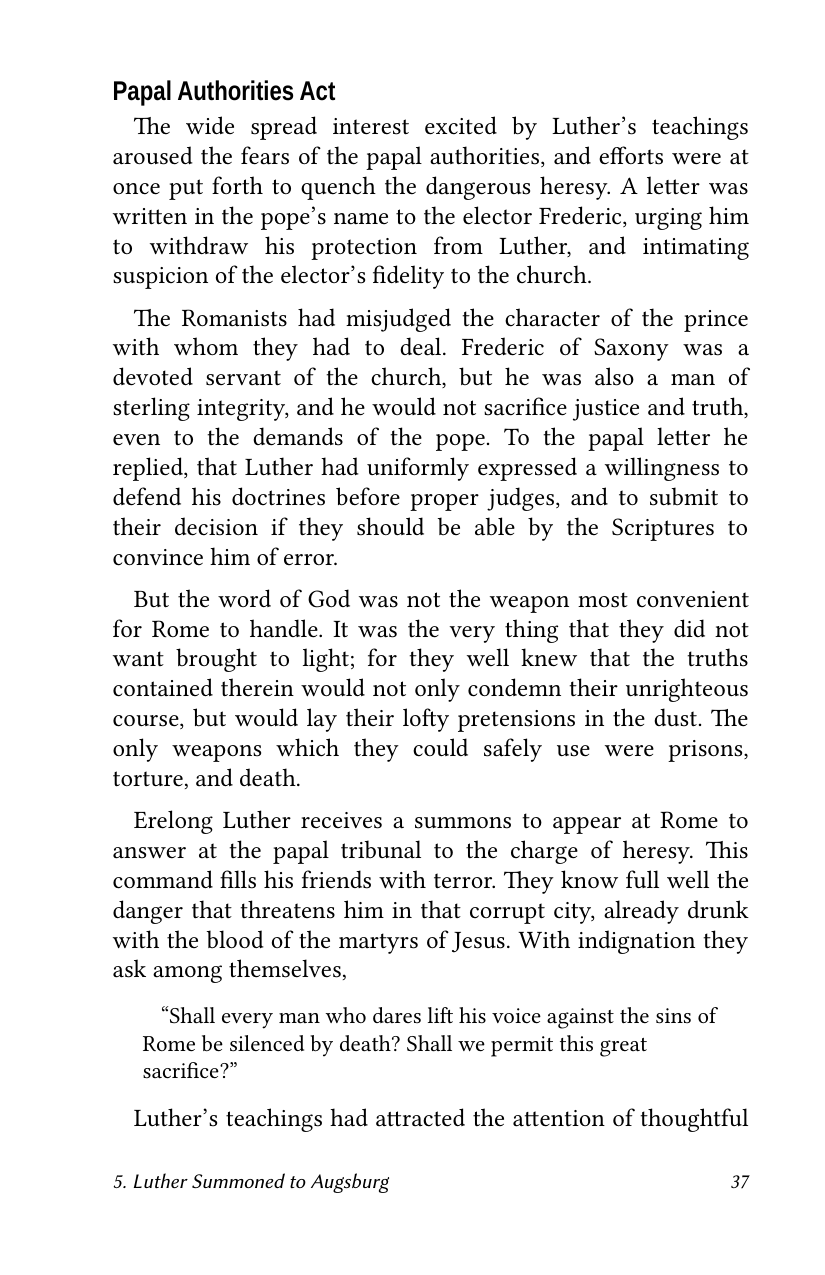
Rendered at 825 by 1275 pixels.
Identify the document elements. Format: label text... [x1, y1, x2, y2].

text But the word of God was not the weapon most convenient for Rome to handle. It was the very thing that they did not want brought to light; for they well knew that the truths contained therein would not only condemn their unrighteous course, but would lay their lofty pretensions in the dust. The only weapons which they could safely use were prisons, torture, and death. [112, 585, 750, 793]
text Erelong Luther receives a summons to appear at Rome to answer at the papal tribunal to the charge of heresy. This command fills his friends with terror. They know full well the danger that threatens him in that corrupt city, already drunk with the blood of the martyrs of Jesus. With indignation they ask among themselves, [112, 806, 750, 984]
text Luther’s teachings had attracted the attention of thoughtful [112, 1104, 750, 1132]
subtitle Papal Authorities Act [112, 75, 750, 106]
text The Romanists had misjudged the character of the prince with whom they had to deal. Frederic of Saxony was a devoted servant of the church, but he was also a man of sterling integrity, and he would not sacrifice justice and truth, even to the demands of the pope. To the papal letter he replied, that Luther had uniformly expressed a willingness to defend his doctrines before proper judges, and to submit to their decision if they should be able by the Scriptures to convince him of error. [112, 303, 750, 571]
text The wide spread interest excited by Luther’s teachings aroused the fears of the papal authorities, and efforts were at once put forth to quench the dangerous heresy. A letter was written in the pope’s name to the elector Frederic, urging him to withdraw his protection from Luther, and intimating suspicion of the elector’s fidelity to the church. [112, 112, 750, 290]
text “Shall every man who dares lift his voice against the sins of Rome be silenced by death? Shall we permit this great sacrifice?” [142, 1003, 720, 1084]
